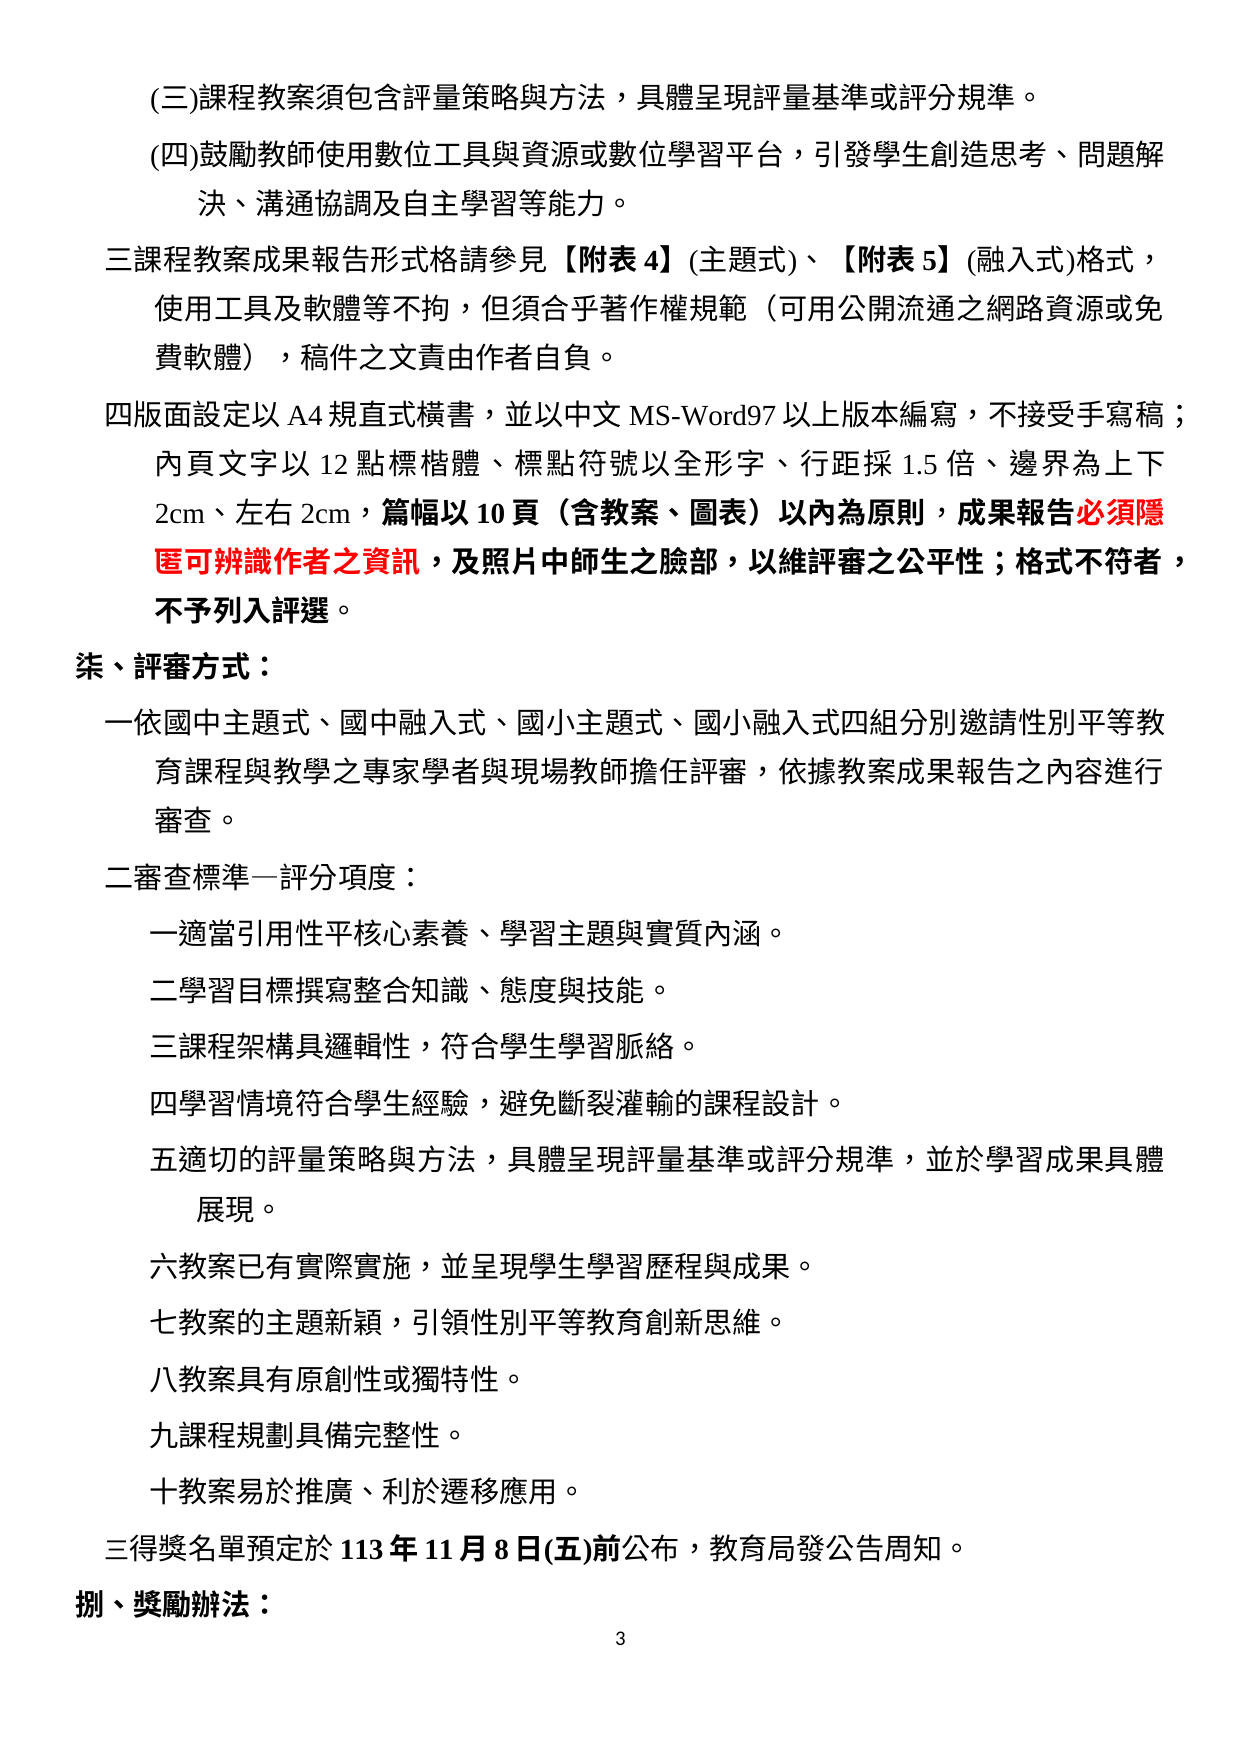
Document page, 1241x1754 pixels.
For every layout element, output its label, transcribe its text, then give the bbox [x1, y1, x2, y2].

list 教案易於推廣、利於遷移應用。 [149, 1469, 1165, 1511]
list 學習情境符合學生經驗，避免斷裂灌輸的課程設計。 [149, 1080, 1165, 1122]
list 教案的主題新穎，引領性別平等教育創新思維。 [149, 1299, 1165, 1342]
list 審查標準—評分項度： [104, 854, 1165, 897]
list 適切的評量策略與方法，具體呈現評量基準或評分規準，並於學習成果具體展現。 [149, 1137, 1165, 1228]
list 課程架構具邏輯性，符合學生學習脈絡。 [149, 1024, 1165, 1066]
list 得獎名單預定於113年11月8日(五)前公布，教育局發公告周知。 [104, 1525, 1165, 1568]
list 教案具有原創性或獨特性。 [149, 1356, 1165, 1398]
text (三)課程教案須包含評量策略與方法，具體呈現評量基準或評分規準。 [150, 75, 1165, 117]
list 課程規劃具備完整性。 [149, 1412, 1165, 1455]
text 柒、評審方式： [75, 643, 1165, 686]
list 課程教案成果報告形式格請參見【附表4】(主題式)、【附表5】(融入式)格式，使用工具及軟體等不拘，但須合乎著作權規範（可用公開流通之網路資源或免費軟體），稿件之文責由作者自負。 [104, 237, 1165, 377]
text 捌、獎勵辦法： [75, 1582, 1165, 1624]
list 版面設定以A4規直式橫書，並以中文MS-Word97以上版本編寫，不接受手寫稿；內頁文字以12點標楷體、標點符號以全形字、行距採1.5倍、邊界為上下2cm、左右2cm，篇幅以10頁（含教案、圖表）以內為原則，成果報告必須隱匿可辨識作者之資訊，及照片中師生之臉部，以維評審之公平性；格式不符者，不予列入評選。 [104, 391, 1165, 629]
list 依國中主題式、國中融入式、國小主題式、國小融入式四組分別邀請性別平等教育課程與教學之專家學者與現場教師擔任評審，依據教案成果報告之內容進行審查。 [104, 700, 1165, 840]
list 適當引用性平核心素養、學習主題與實質內涵。 [149, 911, 1165, 953]
text (四)鼓勵教師使用數位工具與資源或數位學習平台，引發學生創造思考、問題解決、溝通協調及自主學習等能力。 [150, 131, 1165, 223]
list 教案已有實際實施，並呈現學生學習歷程與成果。 [149, 1243, 1165, 1285]
list 學習目標撰寫整合知識、態度與技能。 [149, 967, 1165, 1009]
